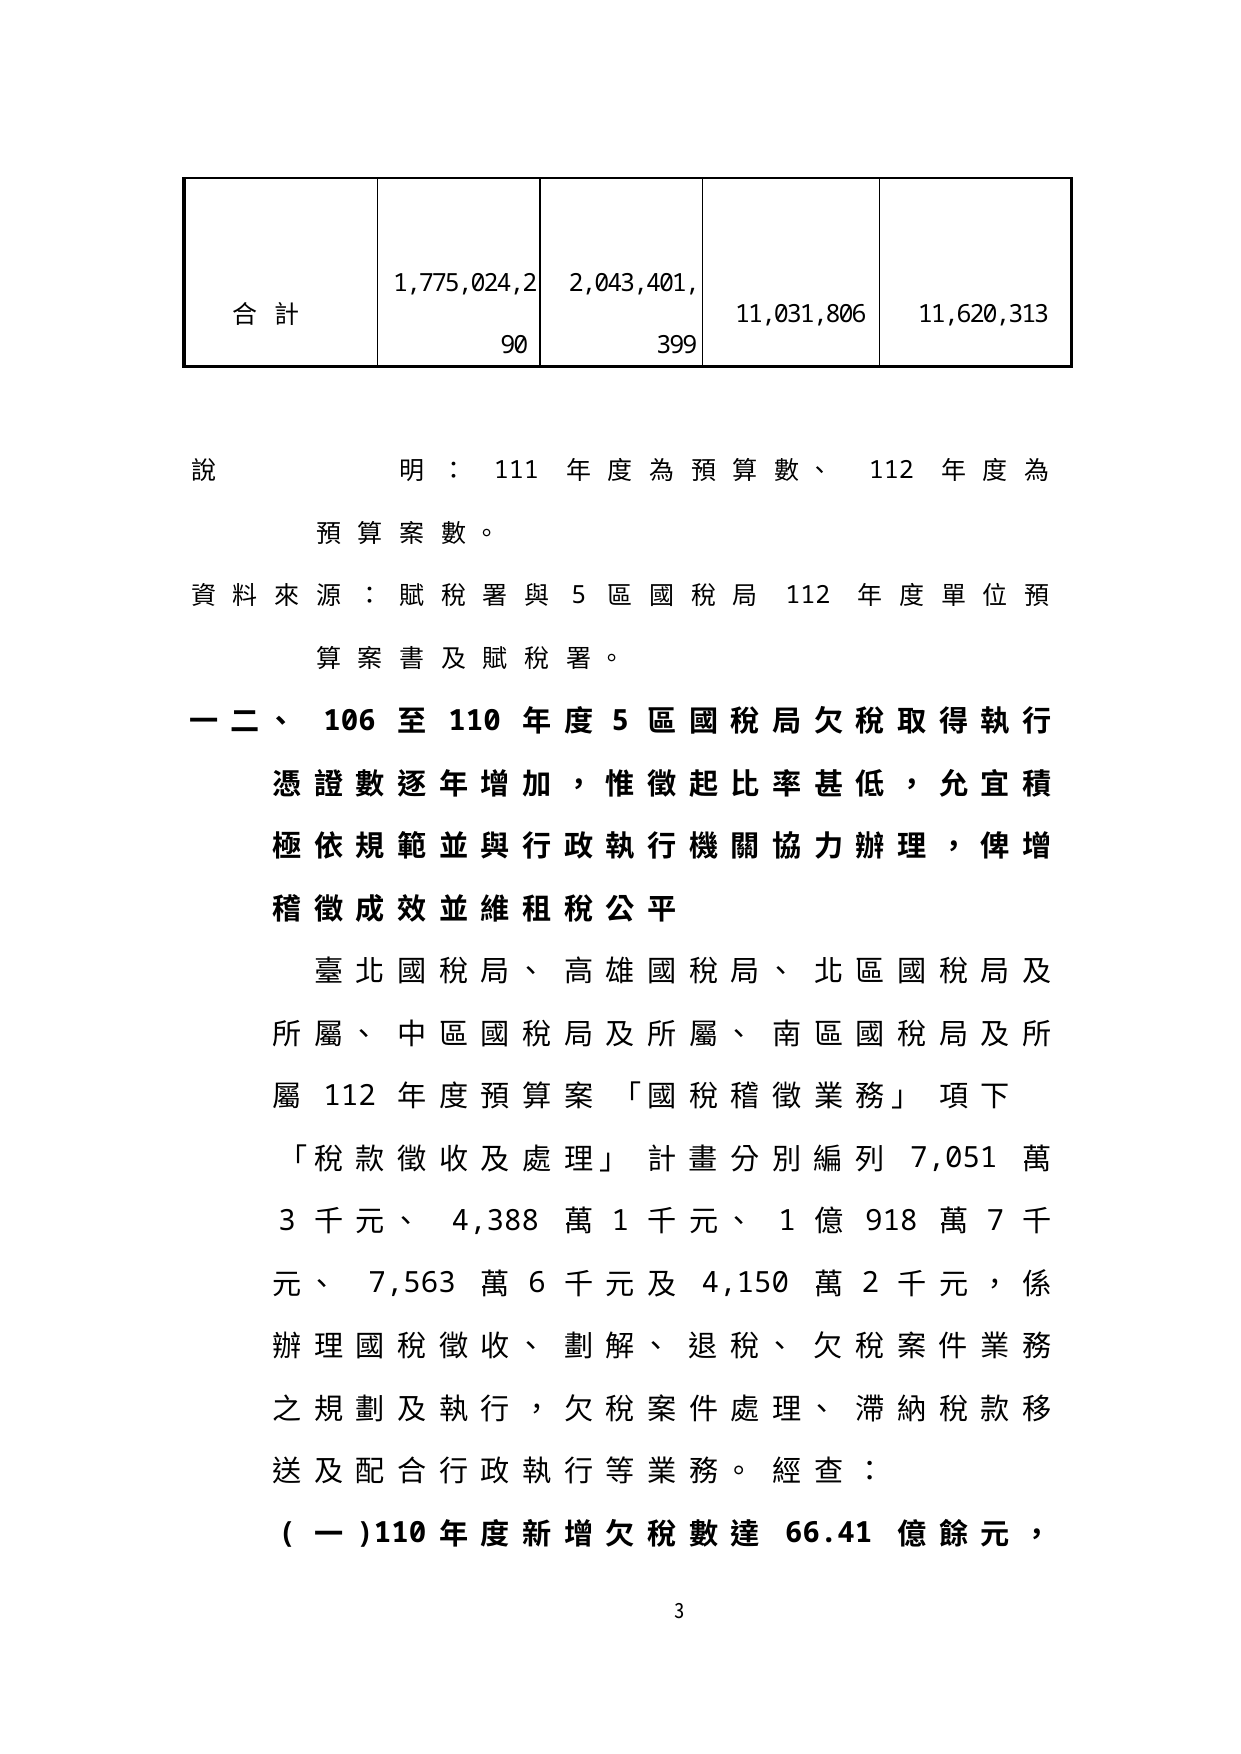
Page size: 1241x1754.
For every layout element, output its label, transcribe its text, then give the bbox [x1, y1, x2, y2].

table_cell 11,031,806 [703, 179, 879, 365]
table_cell 合計 [186, 179, 377, 365]
text 臺北國稅局、高雄國稅局、北區國稅局及所屬、中區國稅局及所屬、南區國稅局及所屬112年度預算案「國稅稽徵業務」項下「稅款徵收及處理」計畫分別編列7,051萬3千元、4,388萬1千元、1億918萬7千元、7,563萬6千元及4,150萬2千元，係辦理國稅徵收、劃解、退稅、欠稅案件業務之規劃及執行，欠稅案件處理、滯納稅款移送及配合行政執行等業務。經查： [242, 927, 1058, 1490]
text 一二、106至110年度5區國稅局欠稅取得執行憑證數逐年增加，惟徵起比率甚低，允宜積極依規範並與行政執行機關協力辦理，俾增稽徵成效並維租稅公平 [183, 677, 1058, 927]
text 資料來源：賦稅署與5區國稅局112年度單位預算案書及賦稅署。 [183, 552, 1058, 677]
table_cell 1,775,024,290 [378, 179, 539, 365]
table_cell 11,620,313 [880, 179, 1070, 365]
text (一)110年度新增欠稅數達66.41億餘元， [242, 1490, 1058, 1552]
table_cell 2,043,401,399 [541, 179, 702, 365]
text 說 明：111年度為預算數、112年度為預算案數。 [183, 427, 1058, 552]
